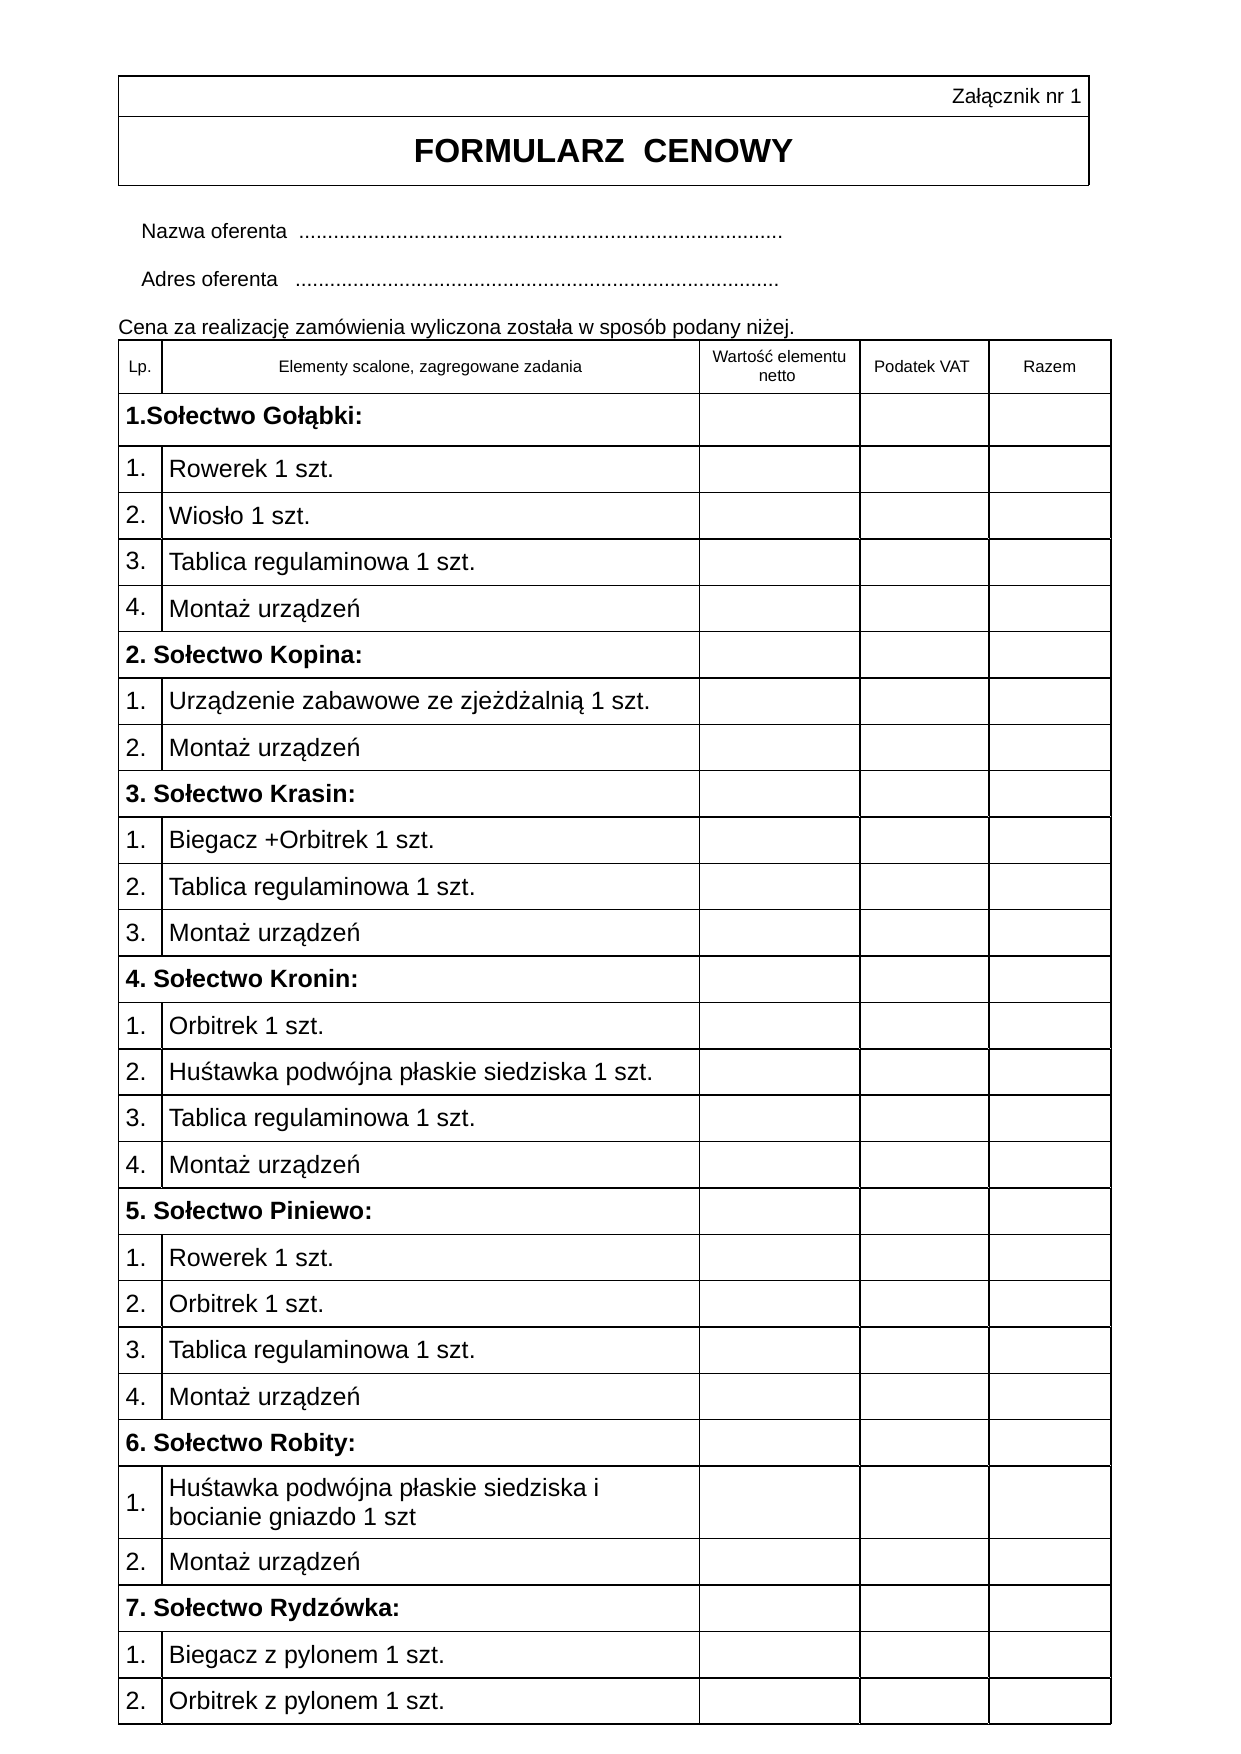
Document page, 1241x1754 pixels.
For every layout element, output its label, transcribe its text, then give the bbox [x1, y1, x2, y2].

table_cell [700, 1096, 859, 1141]
table_cell [700, 1235, 859, 1280]
table_cell 2. [119, 725, 161, 770]
table_cell [990, 540, 1110, 584]
table_cell [861, 1586, 988, 1631]
table_cell Tablica regulaminowa 1 szt. [163, 1328, 699, 1372]
table_cell [700, 771, 859, 816]
table_cell [990, 1679, 1110, 1723]
table_cell [700, 632, 859, 677]
table_cell Montaż urządzeń [163, 910, 699, 955]
table_cell [990, 1096, 1110, 1141]
table_cell 5. Sołectwo Piniewo: [119, 1189, 699, 1233]
table_cell [861, 1003, 988, 1048]
table_cell [700, 818, 859, 863]
table_cell [861, 447, 988, 492]
table_cell [990, 632, 1110, 677]
table_cell [990, 1632, 1110, 1677]
table_cell [700, 540, 859, 584]
table_cell Montaż urządzeń [163, 1539, 699, 1584]
table_cell 4. [119, 586, 161, 631]
table_cell 1. [119, 1632, 161, 1677]
table_cell 2. [119, 1281, 161, 1326]
table_header Wartość elementu netto [700, 341, 859, 393]
table_cell Tablica regulaminowa 1 szt. [163, 540, 699, 584]
table_cell [861, 864, 988, 909]
text Nazwa oferenta .................................................................................... [118, 219, 1139, 243]
table_header Lp. [119, 341, 161, 393]
table_cell [700, 1467, 859, 1538]
table_cell Montaż urządzeń [163, 725, 699, 770]
text Adres oferenta .................................................................................... [118, 267, 1139, 291]
table_cell 1. [119, 1235, 161, 1280]
table_cell [990, 725, 1110, 770]
table_cell [700, 725, 859, 770]
table_cell [990, 910, 1110, 955]
table_cell Urządzenie zabawowe ze zjeżdżalnią 1 szt. [163, 679, 699, 723]
table_cell 2. [119, 493, 161, 538]
table_cell [990, 1003, 1110, 1048]
table_cell [990, 771, 1110, 816]
table_cell FORMULARZ CENOWY [119, 117, 1088, 185]
table_cell [700, 1003, 859, 1048]
table_cell Montaż urządzeń [163, 1142, 699, 1187]
table_cell 6. Sołectwo Robity: [119, 1420, 699, 1465]
table_cell [861, 679, 988, 723]
table_cell Rowerek 1 szt. [163, 447, 699, 492]
table_cell [700, 957, 859, 1002]
table_cell [861, 1420, 988, 1465]
table_cell [861, 1189, 988, 1233]
table_cell [990, 1467, 1110, 1538]
table_cell [700, 394, 859, 445]
table_cell [861, 771, 988, 816]
table_header Razem [990, 341, 1110, 393]
table_cell [861, 394, 988, 445]
table_cell [861, 1632, 988, 1677]
table_cell [861, 1328, 988, 1372]
table_cell [861, 1467, 988, 1538]
table_cell [700, 1586, 859, 1631]
table_cell [861, 586, 988, 631]
table_cell [990, 394, 1110, 445]
table_cell [700, 1374, 859, 1419]
table_cell [990, 1050, 1110, 1094]
table_cell 2. [119, 1539, 161, 1584]
table_cell 2. Sołectwo Kopina: [119, 632, 699, 677]
table_cell 7. Sołectwo Rydzówka: [119, 1586, 699, 1631]
table_cell 3. [119, 910, 161, 955]
table_cell [700, 1050, 859, 1094]
table_cell [990, 1281, 1110, 1326]
table_cell [861, 540, 988, 584]
table_cell [700, 1189, 859, 1233]
table_cell [700, 1632, 859, 1677]
table_cell 3. [119, 1328, 161, 1372]
table_cell [700, 910, 859, 955]
table_cell Rowerek 1 szt. [163, 1235, 699, 1280]
table_cell [861, 910, 988, 955]
table_cell 2. [119, 1050, 161, 1094]
table_cell 1.Sołectwo Gołąbki: [119, 394, 699, 445]
table_cell [700, 864, 859, 909]
table_header Elementy scalone, zagregowane zadania [163, 341, 699, 393]
table_cell [861, 1142, 988, 1187]
table_cell [990, 1142, 1110, 1187]
table_cell Wiosło 1 szt. [163, 493, 699, 538]
table_cell [990, 1189, 1110, 1233]
table_cell Montaż urządzeń [163, 586, 699, 631]
table_cell [861, 493, 988, 538]
table_cell 3. [119, 540, 161, 584]
table_cell Montaż urządzeń [163, 1374, 699, 1419]
table_cell [861, 1096, 988, 1141]
table_header Załącznik nr 1 [119, 77, 1088, 116]
table_cell [990, 1539, 1110, 1584]
table_cell 4. Sołectwo Kronin: [119, 957, 699, 1002]
table_cell [861, 1679, 988, 1723]
text Cena za realizację zamówienia wyliczona została w sposób podany niżej. [118, 315, 1139, 339]
table_cell Tablica regulaminowa 1 szt. [163, 864, 699, 909]
table_cell Orbitrek 1 szt. [163, 1003, 699, 1048]
table_cell [990, 493, 1110, 538]
table_cell 2. [119, 864, 161, 909]
table_cell [990, 818, 1110, 863]
table_cell [990, 679, 1110, 723]
table_cell [861, 1235, 988, 1280]
table_cell Orbitrek 1 szt. [163, 1281, 699, 1326]
table_cell 3. [119, 1096, 161, 1141]
table_cell Orbitrek z pylonem 1 szt. [163, 1679, 699, 1723]
table_cell [700, 1281, 859, 1326]
table_cell [700, 447, 859, 492]
table_header Podatek VAT [861, 341, 988, 393]
table_cell [700, 1420, 859, 1465]
table_cell 1. [119, 679, 161, 723]
table_cell [990, 1586, 1110, 1631]
table_cell [990, 1420, 1110, 1465]
table_cell Biegacz +Orbitrek 1 szt. [163, 818, 699, 863]
table_cell [861, 1539, 988, 1584]
table_cell 4. [119, 1142, 161, 1187]
table_cell [861, 957, 988, 1002]
table_cell [990, 957, 1110, 1002]
table_cell 1. [119, 1003, 161, 1048]
table_cell Tablica regulaminowa 1 szt. [163, 1096, 699, 1141]
table_cell [990, 864, 1110, 909]
table_cell [990, 1328, 1110, 1372]
table_cell [861, 1050, 988, 1094]
table_cell [700, 1142, 859, 1187]
table_cell [990, 1374, 1110, 1419]
table_cell 2. [119, 1679, 161, 1723]
table_cell Huśtawka podwójna płaskie siedziska 1 szt. [163, 1050, 699, 1094]
table_cell [861, 725, 988, 770]
table_cell [990, 1235, 1110, 1280]
table_cell [700, 1328, 859, 1372]
table_cell [861, 1374, 988, 1419]
table_cell [700, 1539, 859, 1584]
table_cell [861, 1281, 988, 1326]
table_cell 1. [119, 447, 161, 492]
table_cell 1. [119, 1467, 161, 1538]
table_cell [700, 586, 859, 631]
table_cell Huśtawka podwójna płaskie siedziska i bocianie gniazdo 1 szt [163, 1467, 699, 1538]
table_cell [700, 493, 859, 538]
table_cell [700, 1679, 859, 1723]
table_cell [990, 586, 1110, 631]
table_cell 3. Sołectwo Krasin: [119, 771, 699, 816]
table_cell [990, 447, 1110, 492]
table_cell 1. [119, 818, 161, 863]
table_cell [861, 818, 988, 863]
table_cell [700, 679, 859, 723]
table_cell [861, 632, 988, 677]
table_cell Biegacz z pylonem 1 szt. [163, 1632, 699, 1677]
table_cell 4. [119, 1374, 161, 1419]
